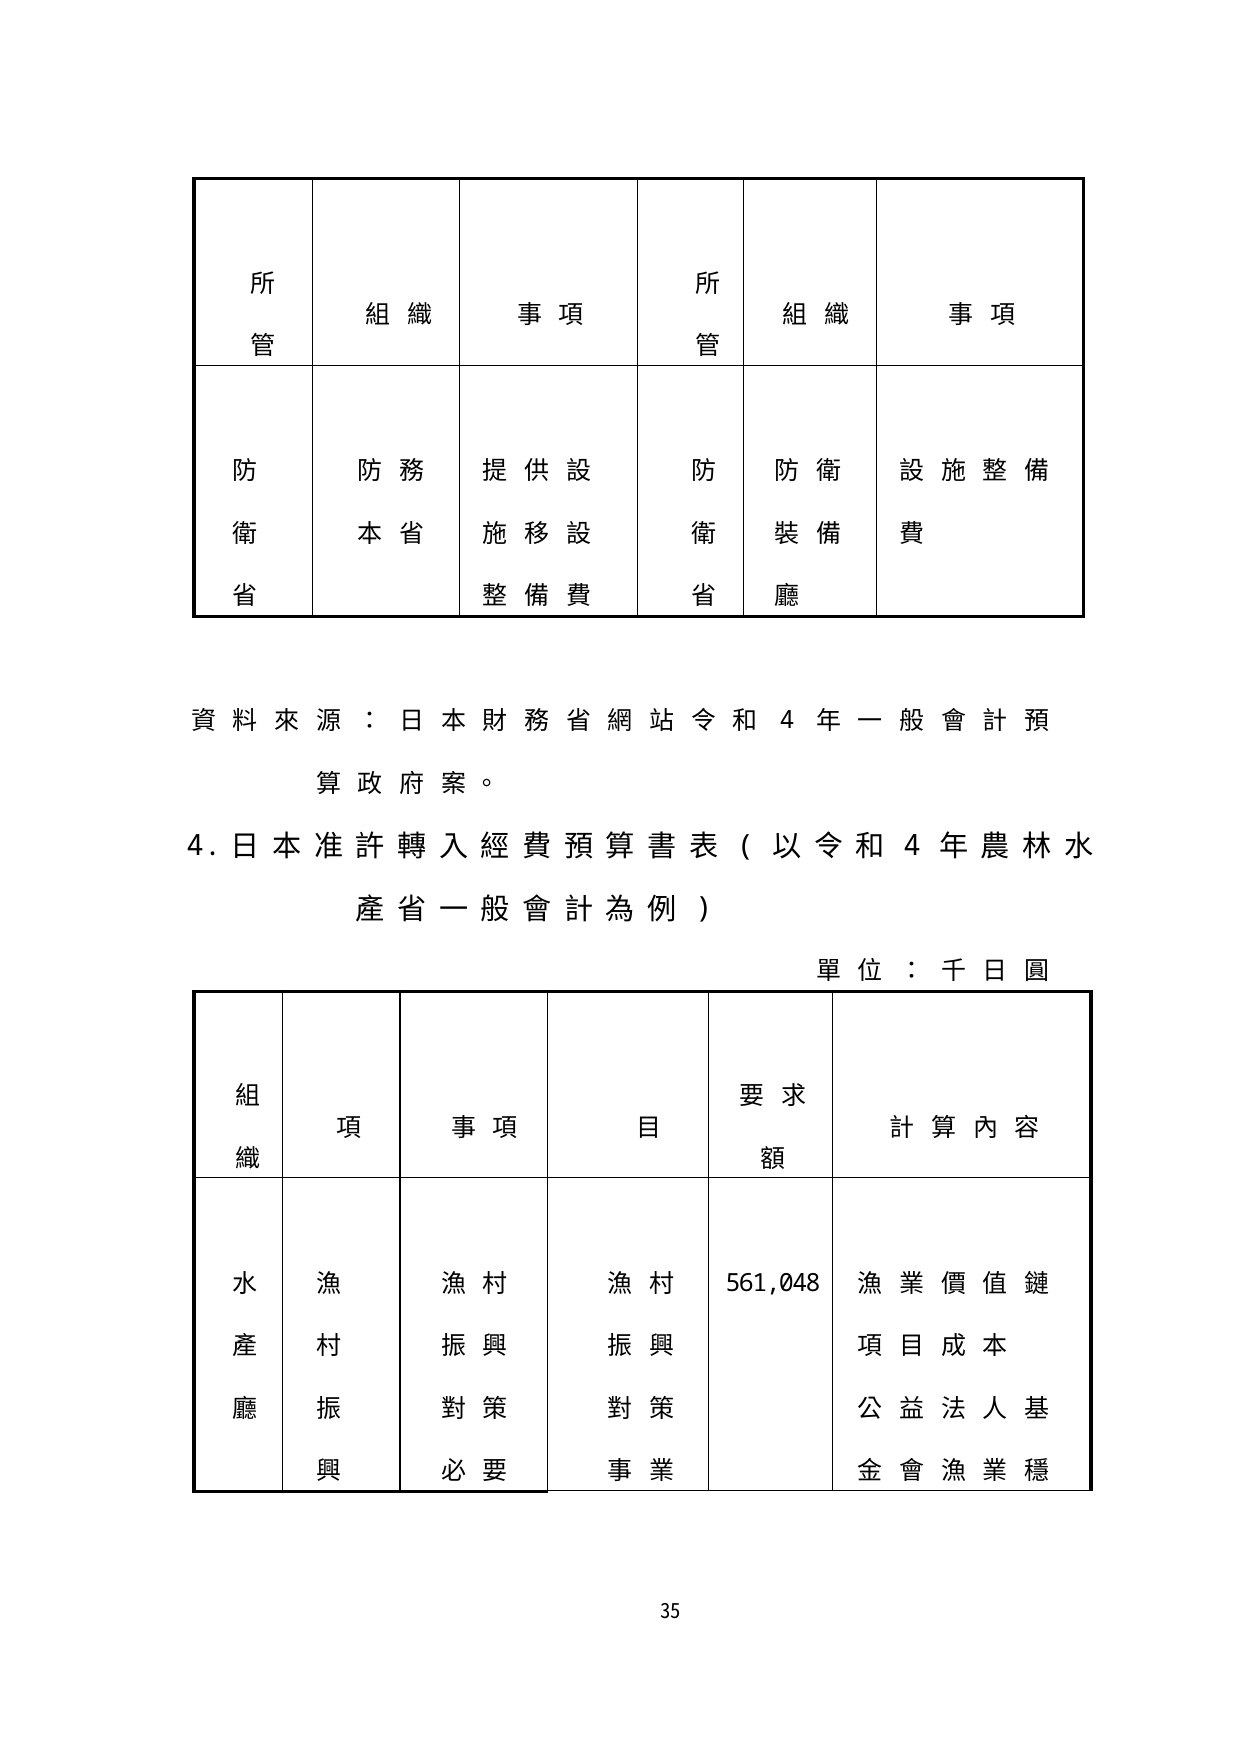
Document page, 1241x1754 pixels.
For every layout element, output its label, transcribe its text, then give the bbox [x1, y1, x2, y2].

table_cell 防衛省 [196, 366, 312, 615]
table_cell 漁村振興對策必要 [401, 1178, 547, 1490]
table_cell 水產廳 [196, 1178, 282, 1490]
table_cell 提供設施移設整備費 [460, 366, 637, 615]
text 4.日本准許轉入經費預算書表(以令和4年農林水產省一般會計為例) [183, 802, 1102, 927]
table_cell 漁村振興對策事業 [548, 1178, 708, 1490]
table_cell 漁村振興 [283, 1178, 399, 1490]
text 資料來源：日本財務省網站令和4年一般會計預算政府案。 [183, 677, 1058, 802]
table_header 所管 [638, 180, 743, 365]
table_header 組織 [196, 993, 282, 1177]
table_cell 561,048 [709, 1178, 832, 1490]
table_header 事項 [401, 993, 547, 1177]
table_header 所管 [196, 180, 312, 365]
table_cell 防衛省 [638, 366, 743, 615]
table_header 事項 [460, 180, 637, 365]
table_cell 漁業價值鏈項目成本 公益法人基金會漁業穩 [833, 1178, 1089, 1490]
text 單位：千日圓 [183, 927, 1058, 990]
table_header 要求額 [709, 993, 832, 1177]
table_header 計算內容 [833, 993, 1089, 1177]
table_header 組織 [744, 180, 876, 365]
table_header 組織 [313, 180, 459, 365]
table_cell 防衛裝備廳 [744, 366, 876, 615]
table_cell 防務本省 [313, 366, 459, 615]
table_header 事項 [877, 180, 1082, 365]
table_header 目 [548, 993, 708, 1177]
table_header 項 [283, 993, 399, 1177]
table_cell 設施整備費 [877, 366, 1082, 615]
